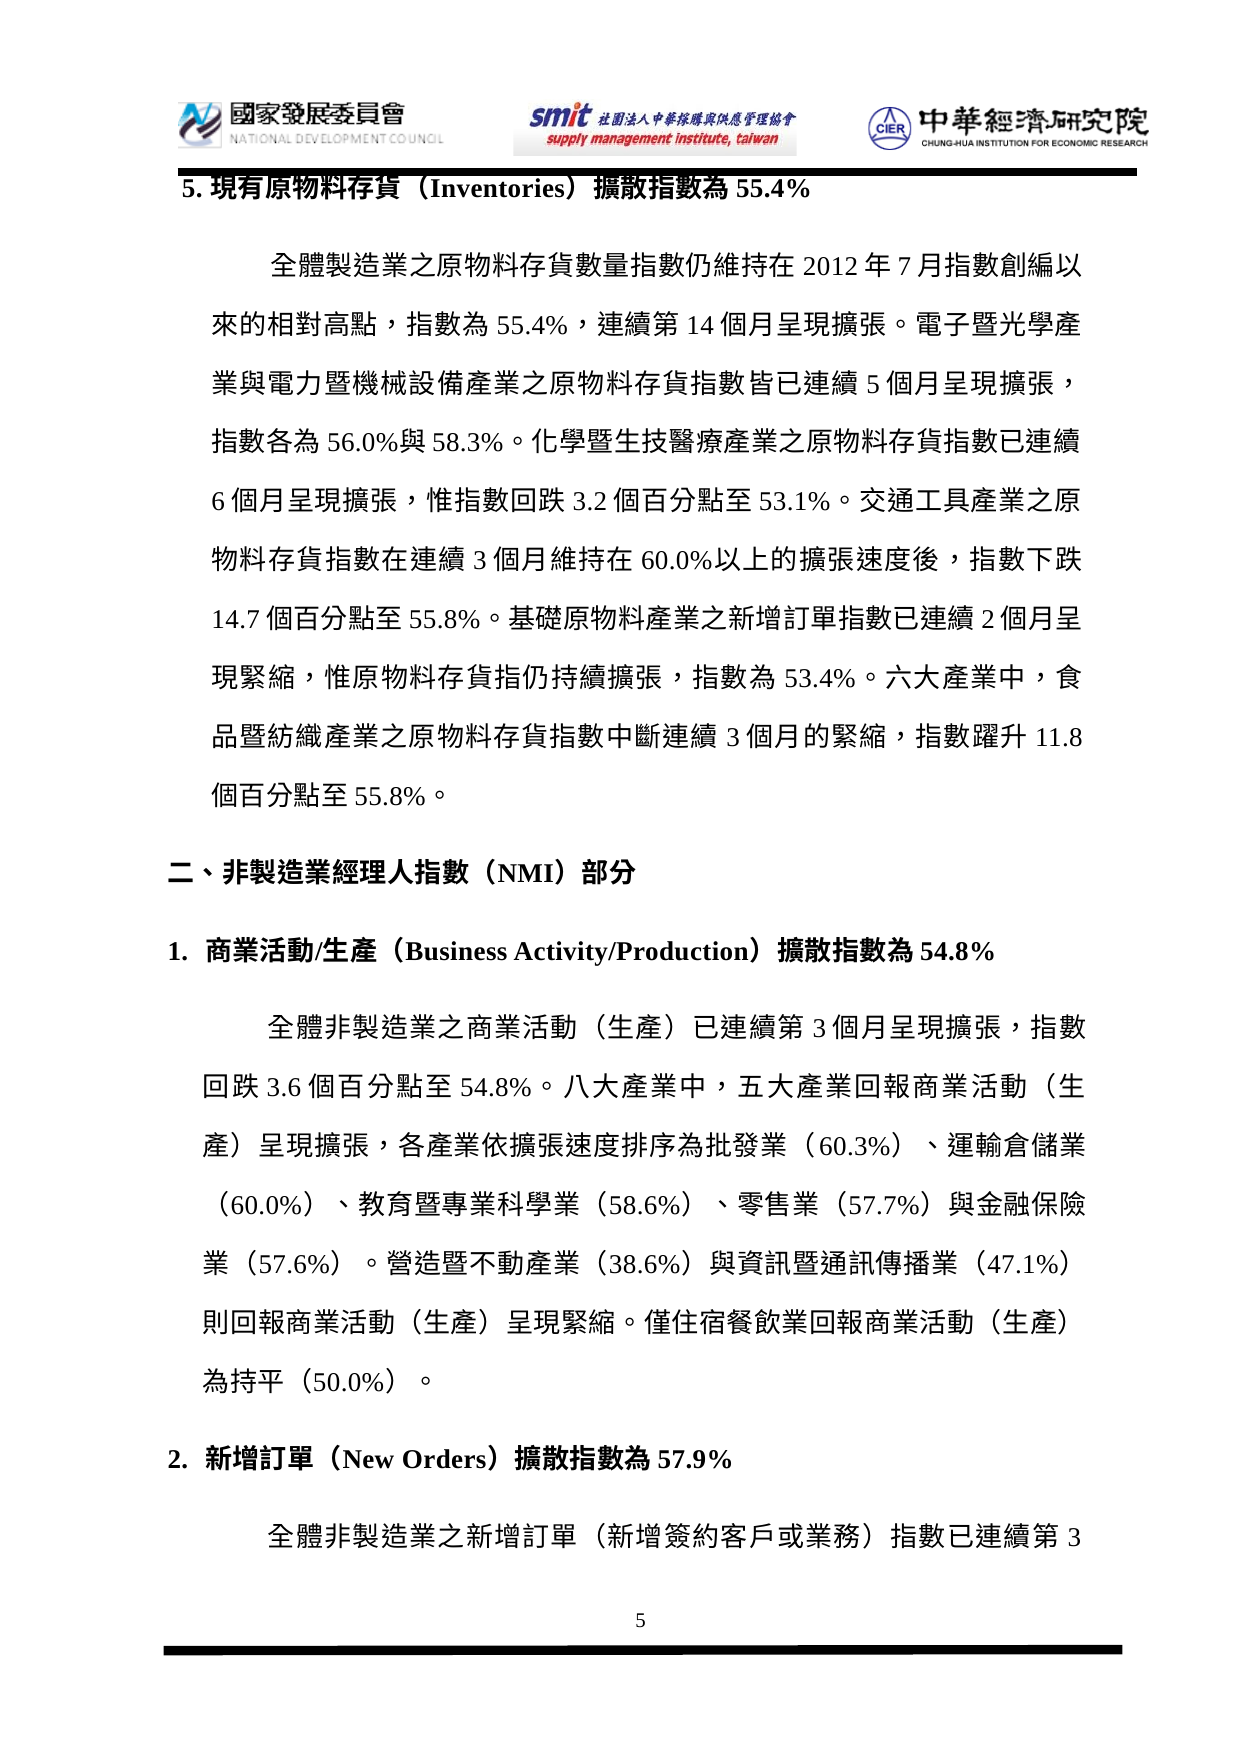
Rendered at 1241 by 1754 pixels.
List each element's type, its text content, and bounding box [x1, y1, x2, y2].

text 全體非製造業之新增訂單（新增簽約客戶或業務）指數已連續第3 [203, 1515, 1081, 1554]
picture [513, 99, 797, 156]
picture [178, 90, 466, 164]
list 新增訂單（New Orders）擴散指數為57.9% [167, 1437, 1063, 1476]
list 商業活動/生產（Business Activity/Production）擴散指數為54.8% [167, 929, 1063, 968]
text 全體非製造業之商業活動（生產）已連續第3個月呈現擴張，指數回跌3.6個百分點至54.8%。八大產業中，五大產業回報商業活動（生產）呈現擴張，各產業依擴張速度排序為批發業（60.3%）、運輸倉儲業（60.0%）、教育暨專業科學業（58.6%）、零售業（57.7%）與金融保險業（57.6%）。營造暨不動產業（38.6%）與資訊暨通訊傳播業（47.1%）則回報商業活動（生產）呈現緊縮。僅住宿餐飲業回報商業活動（生產）為持平（50.0%）。 [203, 1006, 1087, 1399]
text 二、非製造業經理人指數（NMI）部分 [167, 851, 1083, 890]
picture [853, 90, 1162, 167]
text 5. 現有原物料存貨（Inventories）擴散指數為55.4% [167, 166, 1063, 206]
text 全體製造業之原物料存貨數量指數仍維持在2012年7月指數創編以來的相對高點，指數為55.4%，連續第14個月呈現擴張。電子暨光學產業與電力暨機械設備產業之原物料存貨指數皆已連續5個月呈現擴張，指數各為56.0%與58.3%。化學暨生技醫療產業之原物料存貨指數已連續6個月呈現擴張，惟指數回跌3.2個百分點至53.1%。交通工具產業之原物料存貨指數在連續3個月維持在60.0%以上的擴張速度後，指數下跌14.7個百分點至55.8%。基礎原物料產業之新增訂單指數已連續2個月呈現緊縮，惟原物料存貨指仍持續擴張，指數為53.4%。六大產業中，食品暨紡織產業之原物料存貨指數中斷連續3個月的緊縮，指數躍升11.8個百分點至55.8%。 [211, 244, 1083, 813]
